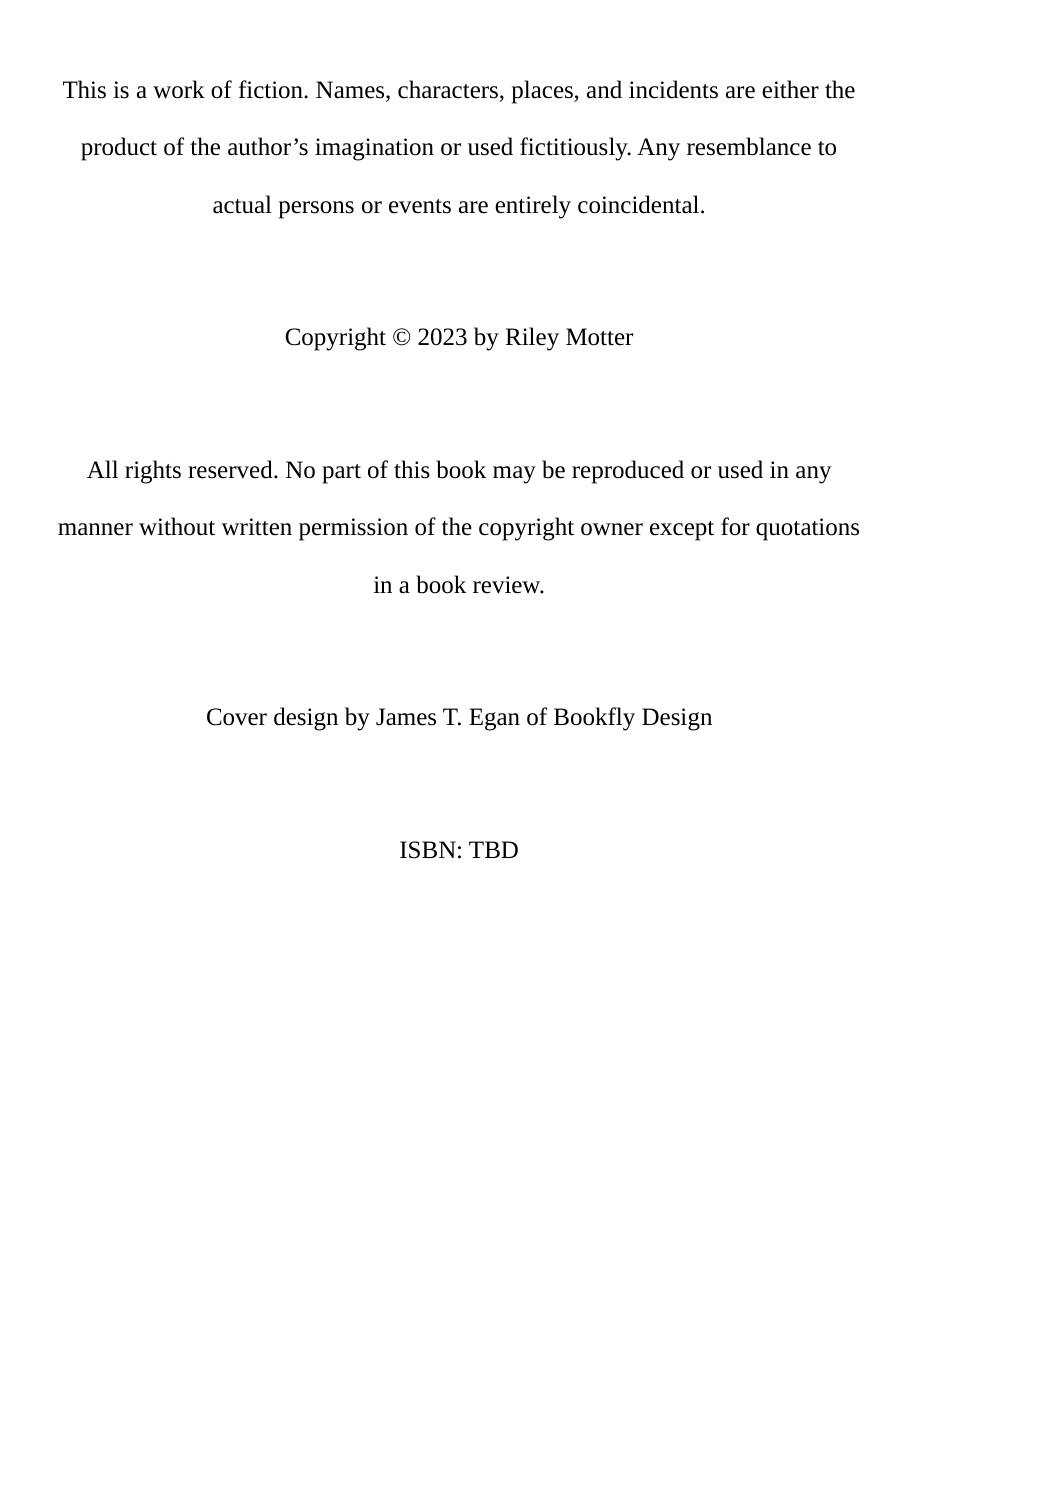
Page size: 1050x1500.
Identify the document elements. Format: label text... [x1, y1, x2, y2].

text This is a work of fiction. Names, characters, places, and incidents are either the product of the author’s imagination or used fictitiously. Any resemblance to actual persons or events are entirely coincidental. [52, 75, 866, 219]
text All rights reserved. No part of this book may be reproduced or used in any manner without written permission of the copyright owner except for quotations in a book review. [52, 455, 866, 599]
text ISBN: TBD [52, 835, 866, 864]
text Cover design by James T. Egan of Bookfly Design [52, 702, 866, 731]
text Copyright ©️ 2023 by Riley Motter [52, 322, 866, 351]
